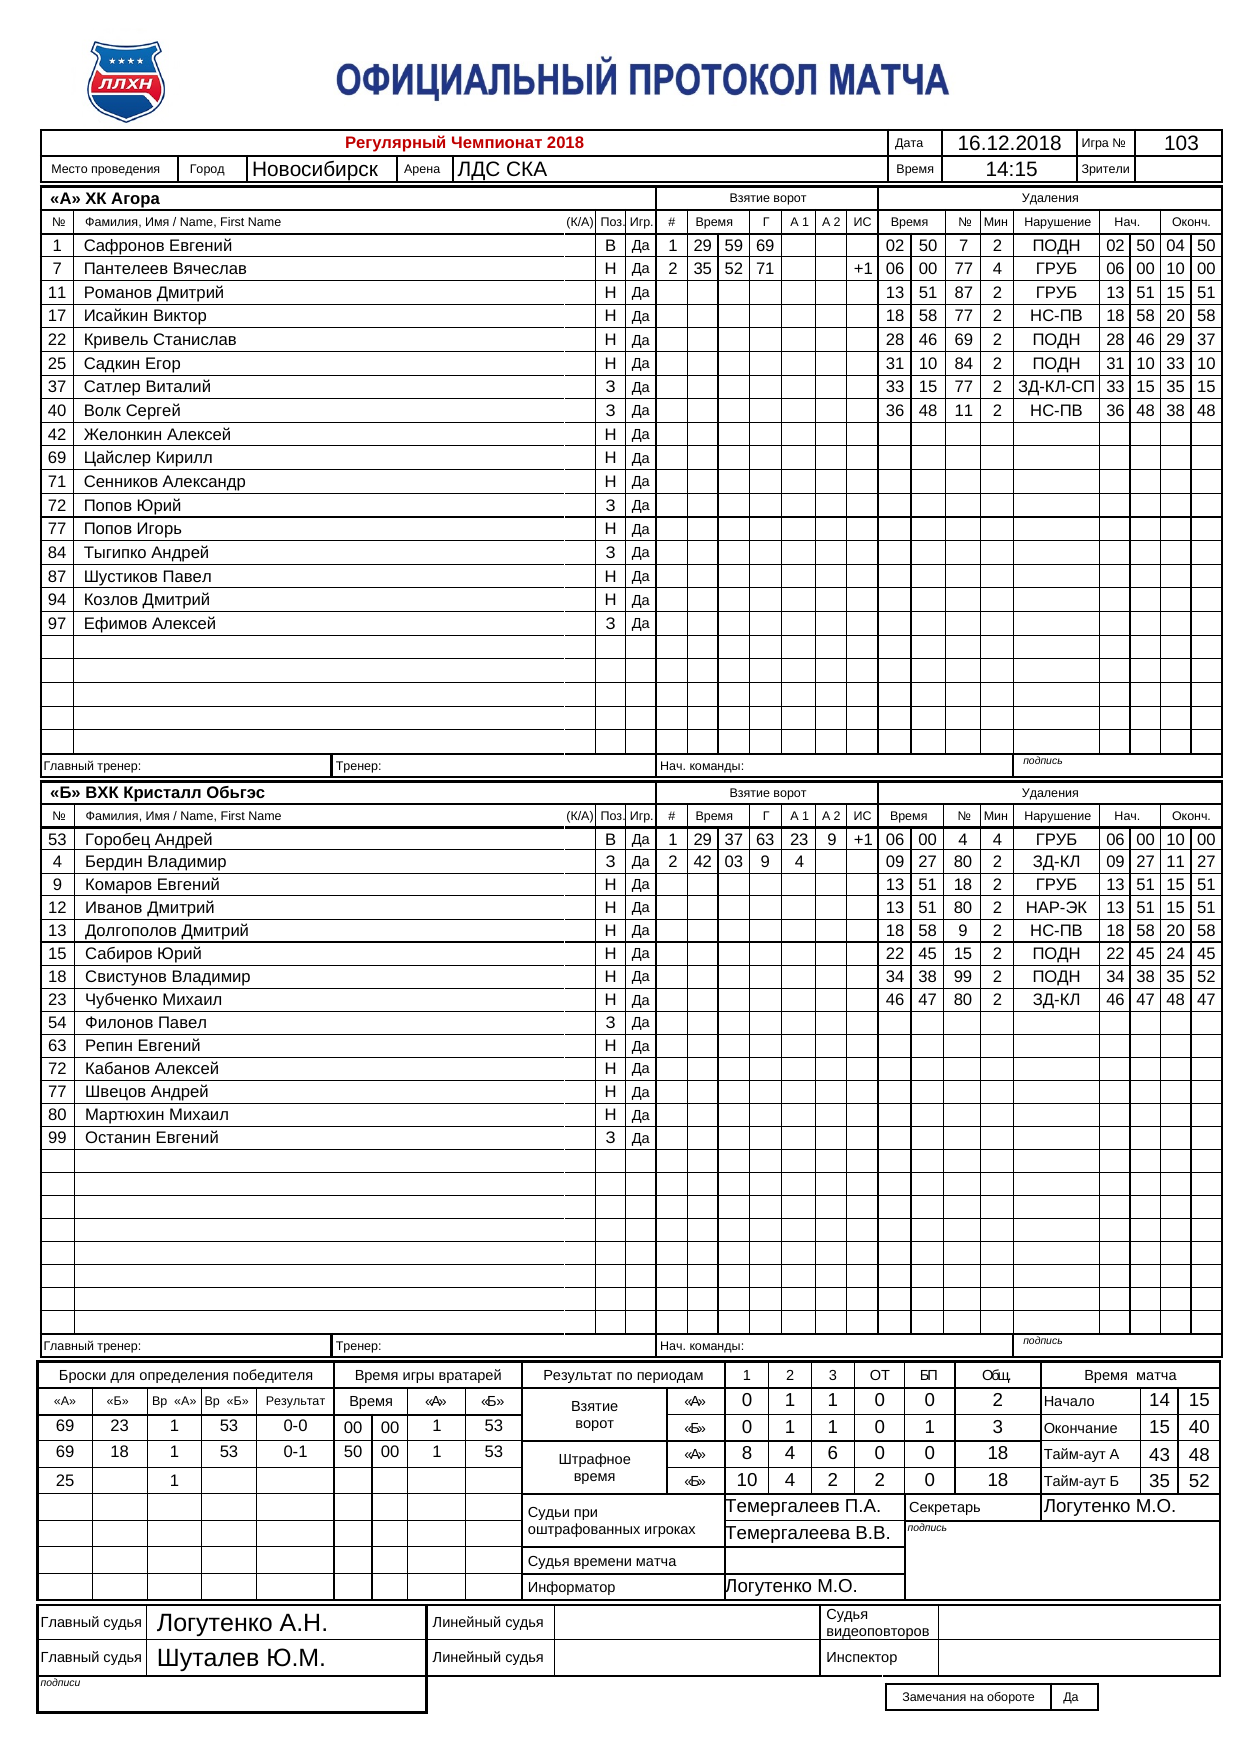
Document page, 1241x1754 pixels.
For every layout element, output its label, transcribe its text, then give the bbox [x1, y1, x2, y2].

table_cell [912, 1081, 943, 1103]
table_cell [688, 1242, 717, 1264]
table_cell Пантелеев Вячеслав [74, 257, 564, 280]
table_cell [688, 920, 717, 941]
table_cell [719, 874, 749, 895]
table_cell 35 [1161, 966, 1190, 987]
table_cell [596, 1265, 625, 1287]
table_cell [946, 707, 980, 729]
table_cell [816, 541, 846, 564]
table_cell [657, 966, 687, 987]
table_cell Н [596, 446, 625, 469]
table_cell [596, 1219, 625, 1241]
table_cell [750, 730, 781, 753]
table_cell [688, 1311, 717, 1333]
table_cell 18 [42, 966, 74, 987]
table_cell Инспектор [821, 1640, 938, 1675]
table_cell Время [889, 157, 941, 181]
table_cell А 1 [782, 211, 815, 233]
table_cell [879, 636, 910, 658]
table_cell Да [626, 518, 655, 540]
table_cell [1192, 1035, 1221, 1057]
table_cell [981, 1242, 1013, 1264]
table_cell [93, 1574, 147, 1599]
table_cell Фамилия, Имя / Name, First Name [74, 211, 565, 233]
table_cell [373, 1547, 407, 1573]
table_cell [1131, 541, 1160, 564]
table_cell 1 [657, 235, 687, 256]
table_cell [657, 281, 687, 303]
table_cell [565, 966, 595, 987]
table_cell 80 [944, 989, 980, 1011]
table_cell 53 [202, 1416, 256, 1440]
table_cell [1161, 1311, 1190, 1333]
table_cell 2 [981, 966, 1013, 987]
table_cell [1161, 612, 1190, 634]
table_cell 51 [1131, 281, 1160, 303]
table_cell [912, 446, 945, 469]
table_cell 2 [981, 874, 1013, 895]
table_cell 47 [912, 989, 943, 1011]
table_cell [565, 707, 595, 729]
table_cell [688, 423, 717, 445]
table_cell [981, 730, 1013, 753]
table_cell [688, 896, 717, 918]
table_cell [879, 446, 910, 469]
table_cell [782, 1035, 815, 1057]
table_cell [565, 494, 595, 516]
table_cell [944, 1311, 980, 1333]
table_cell [719, 305, 749, 327]
table_cell Да [626, 1104, 655, 1126]
table_cell [657, 305, 687, 327]
table_cell [1192, 588, 1221, 611]
table_cell [1131, 1150, 1160, 1172]
table_cell [657, 636, 687, 658]
table_cell 77 [42, 518, 73, 540]
table_cell Вр «Б» [202, 1389, 256, 1413]
table_cell Козлов Дмитрий [74, 588, 564, 611]
table_cell 06 [879, 829, 910, 849]
table_cell [719, 399, 749, 422]
table_cell [750, 1311, 781, 1333]
table_cell [1100, 707, 1129, 729]
table_cell [847, 989, 877, 1011]
table_cell 45 [1192, 943, 1221, 964]
table_cell 4 [782, 850, 815, 872]
table_cell [816, 1219, 846, 1241]
table_cell [1161, 1219, 1190, 1241]
table_cell 72 [42, 494, 73, 516]
table_cell [148, 1574, 201, 1599]
table_cell [1131, 470, 1160, 493]
table_cell [879, 565, 910, 587]
table_cell [1131, 1081, 1160, 1103]
table_cell «Б» [668, 1468, 724, 1493]
table_cell [565, 943, 595, 964]
table_cell [626, 1196, 655, 1218]
table_header БП [905, 1363, 954, 1387]
table_cell [688, 399, 717, 422]
table_cell 42 [688, 850, 717, 872]
table_cell [1100, 1173, 1129, 1195]
table_cell [782, 1219, 815, 1241]
table_cell 58 [1131, 920, 1160, 941]
table_cell Секретарь [906, 1495, 1040, 1520]
table_cell [847, 966, 877, 987]
table_cell З [596, 376, 625, 398]
table_cell # [657, 211, 687, 233]
table_cell [42, 683, 73, 706]
table_cell 59 [719, 235, 749, 256]
table_cell [847, 470, 877, 493]
table_cell 71 [750, 257, 781, 280]
table_cell [1100, 1219, 1129, 1241]
table_cell [816, 943, 846, 964]
table_cell [981, 588, 1013, 611]
table_cell [750, 989, 781, 1011]
table_cell 1 [148, 1441, 201, 1467]
table_cell [626, 683, 655, 706]
table_cell [1131, 612, 1160, 634]
table_cell Чубченко Михаил [75, 989, 564, 1011]
table_cell [1014, 541, 1099, 564]
table_cell 48 [1179, 1441, 1219, 1467]
table_cell [565, 305, 595, 327]
table_cell [1161, 1150, 1190, 1172]
table_cell Нач. команды: [657, 755, 1012, 776]
table_header Да [1052, 1685, 1097, 1709]
table_cell ГРУБ [1014, 257, 1099, 280]
table_cell 15 [42, 943, 74, 964]
table_cell [1161, 565, 1190, 587]
table_cell «Б» [93, 1389, 147, 1413]
table_cell № [944, 805, 980, 826]
table_cell [565, 352, 595, 374]
table_cell [782, 328, 815, 351]
table_cell 53 [202, 1441, 256, 1467]
table_cell [981, 1104, 1013, 1126]
table_cell [847, 707, 877, 729]
table_cell 10 [1131, 352, 1160, 374]
table_cell [565, 541, 595, 564]
table_cell [816, 989, 846, 1011]
table_cell [688, 470, 717, 493]
table_cell [750, 874, 781, 895]
table_cell [1014, 1173, 1099, 1195]
table_cell [847, 518, 877, 540]
table_cell [688, 707, 717, 729]
table_cell 48 [1131, 399, 1160, 422]
table_cell Арена [398, 157, 452, 181]
table_cell [946, 518, 980, 540]
table_cell [912, 470, 945, 493]
table_cell [847, 494, 877, 516]
table_cell Да [626, 281, 655, 303]
table_cell [879, 1288, 910, 1310]
table_cell [782, 1265, 815, 1287]
table_cell [565, 1242, 595, 1264]
table_cell Тренер: [333, 755, 655, 776]
table_cell [912, 1150, 943, 1172]
table_cell 1 [812, 1389, 854, 1413]
table_cell [1014, 707, 1099, 729]
table_cell [782, 920, 815, 941]
table_cell [657, 920, 687, 941]
table_cell [688, 305, 717, 327]
table_cell [657, 328, 687, 351]
table_cell [75, 1150, 564, 1172]
table_cell 18 [879, 305, 910, 327]
table_cell [1192, 659, 1221, 682]
table_header Время матча [1042, 1363, 1219, 1387]
table_cell [93, 1547, 147, 1573]
table_cell [688, 541, 717, 564]
table_cell Н [596, 896, 625, 918]
table_cell [1192, 1150, 1221, 1172]
table_cell [1161, 730, 1190, 753]
table_cell [42, 1219, 74, 1241]
table_cell [565, 518, 595, 540]
table_cell [944, 1173, 980, 1195]
table_cell Логутенко А.Н. [147, 1606, 425, 1639]
table_cell Останин Евгений [75, 1127, 564, 1149]
table_cell [1131, 730, 1160, 753]
table_cell [981, 1058, 1013, 1079]
table_cell 50 [912, 235, 945, 256]
table_cell 87 [946, 281, 980, 303]
table_cell [657, 1196, 687, 1218]
table_cell [879, 1104, 910, 1126]
table_cell 15 [944, 943, 980, 964]
table_cell [879, 1196, 910, 1218]
table_cell [93, 1494, 147, 1520]
table_cell [750, 966, 781, 987]
table_cell З [596, 612, 625, 634]
table_cell [719, 541, 749, 564]
table_cell [42, 659, 73, 682]
table_cell [1014, 1288, 1099, 1310]
table_cell [750, 1219, 781, 1241]
table_cell 63 [750, 829, 781, 849]
table_cell Н [596, 943, 625, 964]
table_cell [912, 659, 945, 682]
table_cell [1161, 1035, 1190, 1057]
table_cell [782, 707, 815, 729]
table_cell [1192, 518, 1221, 540]
table_cell [565, 1311, 595, 1333]
table_cell [981, 494, 1013, 516]
table_cell [912, 1288, 943, 1310]
table_cell [596, 1242, 625, 1264]
table_cell [981, 1035, 1013, 1057]
table_cell «Б » [466, 1389, 521, 1413]
table_cell [847, 399, 877, 422]
table_cell [1100, 1058, 1129, 1079]
table_cell Н [596, 920, 625, 941]
table_cell [782, 989, 815, 1011]
table_cell 2 [981, 850, 1013, 872]
table_cell 35 [688, 257, 717, 280]
table_cell [816, 518, 846, 540]
table_cell Сафронов Евгений [74, 235, 564, 256]
table_cell 3 [956, 1415, 1040, 1440]
table_cell 6 [812, 1442, 854, 1467]
table_cell 10 [1161, 829, 1190, 849]
table_cell [1100, 1265, 1129, 1287]
table_cell (К/А) [565, 211, 595, 233]
table_cell [782, 966, 815, 987]
table_cell 28 [879, 328, 910, 351]
table_cell [981, 1219, 1013, 1241]
table_cell [944, 1196, 980, 1218]
table_cell Сенников Александр [74, 470, 564, 493]
table_cell [657, 896, 687, 918]
table_cell +1 [847, 257, 877, 280]
table_cell [879, 588, 910, 611]
table_cell [1192, 1081, 1221, 1103]
table_cell 22 [42, 328, 73, 351]
table_cell Кривель Станислав [74, 328, 564, 351]
table_cell 27 [1131, 850, 1160, 872]
table_cell [879, 1219, 910, 1241]
table_cell Судья времени матча [523, 1548, 724, 1573]
table_cell 36 [879, 399, 910, 422]
table_cell [750, 1288, 781, 1310]
table_cell В [596, 235, 625, 256]
table_cell 2 [657, 257, 687, 280]
table_cell Главный судья [39, 1640, 146, 1675]
table_cell [1192, 446, 1221, 469]
table_cell [719, 943, 749, 964]
table_cell [1014, 1196, 1099, 1218]
table_cell 50 [335, 1441, 371, 1467]
table_cell [946, 423, 980, 445]
table_cell Швецов Андрей [75, 1081, 564, 1103]
table_cell [688, 683, 717, 706]
table_cell № [946, 211, 980, 233]
table_cell [657, 423, 687, 445]
table_cell [466, 1547, 521, 1573]
table_cell Филонов Павел [75, 1012, 564, 1033]
table_cell Н [596, 328, 625, 351]
table_cell [879, 1311, 910, 1333]
table_cell [688, 1173, 717, 1195]
table_cell 45 [912, 943, 943, 964]
table_cell 23 [93, 1416, 147, 1440]
table_cell Н [596, 1081, 625, 1103]
table_cell [719, 612, 749, 634]
table_cell [946, 683, 980, 706]
table_cell 71 [42, 470, 73, 493]
table_cell [750, 636, 781, 658]
table_cell [1192, 1104, 1221, 1126]
table_cell Да [626, 588, 655, 611]
table_cell 7 [42, 257, 73, 280]
table_cell [1014, 1104, 1099, 1126]
table_cell [565, 1265, 595, 1287]
table_cell З [596, 850, 625, 872]
table_cell [1192, 1012, 1221, 1033]
table_cell 00 [1131, 257, 1160, 280]
table_cell Информатор [523, 1575, 724, 1599]
table_cell подпись [1014, 755, 1221, 776]
table_cell [750, 707, 781, 729]
table_cell Оконч. [1161, 805, 1221, 826]
table_cell ПОДН [1014, 328, 1099, 351]
table_cell 18 [93, 1441, 147, 1467]
table_cell 1 [148, 1468, 201, 1493]
table_cell Да [626, 235, 655, 256]
table_cell [1100, 1242, 1129, 1264]
table_cell [657, 612, 687, 634]
table_cell 51 [1192, 874, 1221, 895]
table_cell [1131, 707, 1160, 729]
table_cell Окончание [1042, 1415, 1140, 1440]
table_cell 11 [42, 281, 73, 303]
table_cell [782, 376, 815, 398]
table_cell 37 [42, 376, 73, 398]
table_cell [408, 1494, 465, 1520]
table_cell [816, 446, 846, 469]
table_cell [719, 328, 749, 351]
table_cell [719, 1012, 749, 1033]
table_cell 69 [750, 235, 781, 256]
table_cell 0 [905, 1389, 954, 1413]
table_cell 28 [1100, 328, 1129, 351]
table_cell 36 [1100, 399, 1129, 422]
table_cell [1161, 1265, 1190, 1287]
table_cell [373, 1521, 407, 1546]
table_cell 2 [981, 281, 1013, 303]
table_cell [93, 1468, 147, 1493]
table_cell А 1 [782, 805, 815, 826]
table_cell [981, 636, 1013, 658]
table_cell [42, 730, 73, 753]
table_cell [782, 943, 815, 964]
table_cell [719, 1219, 749, 1241]
table_cell [1014, 1081, 1099, 1103]
table_cell 69 [42, 446, 73, 469]
table_cell 51 [1192, 281, 1221, 303]
table_cell [565, 874, 595, 895]
table_cell [879, 1081, 910, 1103]
table_cell Иванов Дмитрий [75, 896, 564, 918]
table_cell [782, 257, 815, 280]
table_cell 18 [944, 874, 980, 895]
table_cell [750, 1150, 781, 1172]
table_cell [1014, 446, 1099, 469]
table_cell [1131, 1035, 1160, 1057]
table_cell [626, 730, 655, 753]
table_cell Да [626, 541, 655, 564]
table_cell [1192, 1311, 1221, 1333]
table_cell 13 [1100, 874, 1129, 895]
table_cell 4 [944, 829, 980, 849]
table_cell [816, 612, 846, 634]
table_cell 54 [42, 1012, 74, 1033]
table_cell Штрафное время [523, 1442, 666, 1493]
table_cell [879, 1127, 910, 1149]
table_cell [148, 1547, 201, 1573]
table_cell [42, 1265, 74, 1287]
table_header ОТ [855, 1363, 904, 1387]
table_cell Волк Сергей [74, 399, 564, 422]
table_cell [879, 1058, 910, 1079]
table_cell [944, 1035, 980, 1057]
table_cell [688, 1196, 717, 1218]
table_cell [657, 1242, 687, 1264]
table_cell [750, 683, 781, 706]
table_cell [1192, 1173, 1221, 1195]
table_cell [816, 966, 846, 987]
table_cell [879, 1150, 910, 1172]
table_cell [1192, 1219, 1221, 1241]
table_cell ГРУБ [1014, 874, 1099, 895]
table_cell [1014, 565, 1099, 587]
table_cell [1014, 1150, 1099, 1172]
table_header 16.12.2018 [943, 131, 1076, 155]
table_header «А» ХК Агора [42, 188, 655, 209]
table_cell Попов Игорь [74, 518, 564, 540]
table_cell Кабанов Алексей [75, 1058, 564, 1079]
table_cell Нач. команды: [657, 1335, 1012, 1356]
table_cell [816, 1242, 846, 1264]
table_cell Да [626, 612, 655, 634]
table_cell [1014, 1242, 1099, 1264]
table_cell [847, 352, 877, 374]
table_cell 47 [1192, 989, 1221, 1011]
table_cell [1100, 1035, 1129, 1057]
table_cell З [596, 399, 625, 422]
table_header Взятие ворот [657, 783, 877, 803]
table_cell [42, 1311, 74, 1333]
table_cell Да [626, 494, 655, 516]
table_cell [1100, 1127, 1129, 1149]
table_cell 31 [1100, 352, 1129, 374]
table_cell 0-0 [257, 1416, 333, 1440]
table_cell ЗД-КЛ [1014, 989, 1099, 1011]
table_cell [1131, 1196, 1160, 1218]
table_cell 18 [956, 1468, 1040, 1493]
table_cell [688, 376, 717, 398]
table_cell [74, 730, 564, 753]
table_cell 15 [1161, 281, 1190, 303]
table_cell [912, 494, 945, 516]
table_cell [750, 1196, 781, 1218]
table_cell Поз. [596, 805, 625, 826]
table_cell [565, 683, 595, 706]
table_cell [816, 683, 846, 706]
table_cell [688, 730, 717, 753]
table_cell [782, 1311, 815, 1333]
table_cell [1100, 446, 1129, 469]
table_cell [565, 989, 595, 1011]
table_cell [626, 1242, 655, 1264]
table_cell [565, 399, 595, 422]
table_cell [688, 1288, 717, 1310]
table_cell [657, 1012, 687, 1033]
table_cell 22 [1100, 943, 1129, 964]
table_cell [657, 730, 687, 753]
table_cell [39, 1521, 92, 1546]
table_cell 06 [1100, 829, 1129, 849]
table_cell [782, 612, 815, 634]
table_cell [847, 1081, 877, 1103]
table_cell [782, 305, 815, 327]
table_cell [946, 541, 980, 564]
table_cell «А» [668, 1389, 724, 1413]
table_cell [565, 850, 595, 872]
table_cell [565, 1196, 595, 1218]
table_cell 14:15 [943, 157, 1076, 181]
table_cell [879, 423, 910, 445]
table_cell [847, 636, 877, 658]
table_cell [750, 1058, 781, 1079]
table_cell [879, 1242, 910, 1264]
table_cell «А» [668, 1442, 724, 1467]
table_cell 1 [905, 1415, 954, 1440]
table_cell [688, 1104, 717, 1126]
table_cell 10 [1192, 352, 1221, 374]
table_cell # [657, 805, 687, 826]
table_cell 46 [879, 989, 910, 1011]
table_cell Да [626, 305, 655, 327]
table_cell [946, 659, 980, 682]
table_cell 69 [946, 328, 980, 351]
table_cell [847, 376, 877, 398]
table_cell [750, 423, 781, 445]
table_cell [565, 829, 595, 849]
table_cell [657, 518, 687, 540]
table_cell 23 [42, 989, 74, 1011]
table_cell З [596, 1012, 625, 1033]
table_cell [1014, 518, 1099, 540]
table_cell [816, 376, 846, 398]
table_cell 58 [1192, 305, 1221, 327]
table_cell [719, 1058, 749, 1079]
table_cell Садкин Егор [74, 352, 564, 374]
table_cell Да [626, 470, 655, 493]
table_cell [847, 1104, 877, 1126]
table_cell [782, 1196, 815, 1218]
table_cell [944, 1242, 980, 1264]
table_cell [719, 588, 749, 611]
table_cell Да [626, 874, 655, 895]
table_cell [1014, 1127, 1099, 1149]
table_cell 2 [981, 328, 1013, 351]
table_cell Свистунов Владимир [75, 966, 564, 987]
table_cell «А» [39, 1389, 92, 1413]
table_cell [782, 636, 815, 658]
table_cell [565, 281, 595, 303]
table_cell 50 [1131, 235, 1160, 256]
table_cell Сабиров Юрий [75, 943, 564, 964]
table_cell 8 [726, 1442, 768, 1467]
table_cell Романов Дмитрий [74, 281, 564, 303]
table_cell [688, 281, 717, 303]
table_cell [750, 494, 781, 516]
table_cell 06 [1100, 257, 1129, 280]
table_cell Место проведения [42, 157, 177, 181]
table_cell [202, 1547, 256, 1573]
table_cell [1161, 1058, 1190, 1079]
table_cell [847, 565, 877, 587]
table_cell [719, 1127, 749, 1149]
table_cell [688, 636, 717, 658]
table_cell Да [626, 850, 655, 872]
table_cell [657, 1058, 687, 1079]
table_cell [847, 1150, 877, 1172]
table_cell 0 [855, 1415, 904, 1440]
table_cell [373, 1574, 407, 1599]
table_cell 33 [1161, 352, 1190, 374]
table_header Время игры вратарей [335, 1363, 521, 1387]
table_cell [1192, 470, 1221, 493]
table_cell [981, 1127, 1013, 1149]
table_cell [1161, 423, 1190, 445]
table_cell [657, 659, 687, 682]
table_cell [946, 470, 980, 493]
table_cell [657, 1104, 687, 1126]
table_cell 58 [912, 920, 943, 941]
table_header Регулярный Чемпионат 2018 [42, 131, 887, 155]
table_cell [750, 541, 781, 564]
table_cell Логутенко М.О. [1042, 1495, 1219, 1520]
table_cell 52 [1192, 966, 1221, 987]
table_cell 18 [1100, 305, 1129, 327]
table_cell [1131, 588, 1160, 611]
table_cell [847, 1012, 877, 1033]
table_cell [944, 1081, 980, 1103]
table_cell [202, 1468, 256, 1493]
table_cell [816, 423, 846, 445]
table_cell 2 [981, 920, 1013, 941]
table_cell [981, 1173, 1013, 1195]
table_cell [719, 683, 749, 706]
table_cell [944, 1150, 980, 1172]
table_cell 38 [1131, 966, 1160, 987]
table_cell [75, 1311, 564, 1333]
table_cell Взятие ворот [523, 1389, 666, 1440]
table_cell [565, 1150, 595, 1172]
table_cell [335, 1494, 371, 1520]
table_cell [981, 565, 1013, 587]
table_cell [688, 1035, 717, 1057]
table_cell [1014, 659, 1099, 682]
table_cell ПОДН [1014, 966, 1099, 987]
table_cell [847, 235, 877, 256]
table_cell 77 [946, 305, 980, 327]
table_cell [750, 588, 781, 611]
table_cell 42 [42, 423, 73, 445]
table_cell 0 [855, 1389, 904, 1413]
table_cell 20 [1161, 920, 1190, 941]
table_cell 51 [912, 281, 945, 303]
table_cell 23 [782, 829, 815, 849]
table_cell [1131, 659, 1160, 682]
table_cell Время [879, 211, 945, 233]
table_cell [816, 1058, 846, 1079]
table_cell [688, 943, 717, 964]
table_cell 00 [373, 1441, 407, 1467]
table_cell [335, 1521, 371, 1546]
table_cell [688, 659, 717, 682]
table_cell 2 [981, 376, 1013, 398]
table_cell 1 [812, 1415, 854, 1440]
table_cell [1014, 423, 1099, 445]
table_cell ГРУБ [1014, 281, 1099, 303]
table_cell [688, 1150, 717, 1172]
table_cell [1192, 494, 1221, 516]
table_cell 24 [1161, 943, 1190, 964]
table_cell [912, 423, 945, 445]
table_cell Г [750, 211, 781, 233]
table_cell [626, 636, 655, 658]
table_cell 29 [688, 829, 717, 849]
table_cell 04 [1161, 235, 1190, 256]
table_cell [816, 636, 846, 658]
table_cell [1014, 1219, 1099, 1241]
table_cell [596, 1150, 625, 1172]
table_cell [719, 730, 749, 753]
table_cell ЗД-КЛ [1014, 850, 1099, 872]
table_cell [596, 1288, 625, 1310]
table_cell [596, 730, 625, 753]
table_cell [335, 1574, 371, 1599]
table_cell [847, 328, 877, 351]
table_cell [879, 612, 910, 634]
table_cell [912, 1173, 943, 1195]
table_cell Да [626, 989, 655, 1011]
table_cell [688, 352, 717, 374]
table_cell [42, 707, 73, 729]
table_cell Судья видеоповторов [821, 1606, 938, 1639]
table_cell [750, 305, 781, 327]
table_cell 72 [42, 1058, 74, 1079]
table_cell [750, 943, 781, 964]
table_cell 52 [719, 257, 749, 280]
table_cell [1100, 659, 1129, 682]
table_cell 2 [981, 235, 1013, 256]
table_cell [879, 730, 910, 753]
table_cell 58 [1131, 305, 1160, 327]
table_cell 1 [769, 1389, 811, 1413]
table_header Взятие ворот [657, 188, 877, 209]
table_cell 69 [39, 1416, 92, 1440]
table_cell [1131, 565, 1160, 587]
table_cell [879, 470, 910, 493]
table_cell [782, 1081, 815, 1103]
table_cell [782, 235, 815, 256]
table_cell [1161, 446, 1190, 469]
table_cell 9 [42, 874, 74, 895]
table_cell [981, 612, 1013, 634]
table_cell Н [596, 352, 625, 374]
table_cell 2 [981, 305, 1013, 327]
table_cell 06 [879, 257, 910, 280]
table_cell [1014, 494, 1099, 516]
table_cell [847, 683, 877, 706]
table_cell [912, 541, 945, 564]
table_cell [939, 1606, 1219, 1639]
table_cell [1161, 541, 1190, 564]
table_cell [1161, 1288, 1190, 1310]
table_cell [1014, 1311, 1099, 1333]
table_header Замечания на обороте [887, 1685, 1050, 1709]
table_cell 4 [769, 1442, 811, 1467]
table_cell [1161, 518, 1190, 540]
table_cell Игр. [626, 805, 655, 826]
table_cell [912, 565, 945, 587]
table_cell НС-ПВ [1014, 305, 1099, 327]
table_cell ИС [847, 211, 877, 233]
table_cell Нарушение [1014, 805, 1099, 826]
table_cell [1192, 730, 1221, 753]
table_cell [1100, 636, 1129, 658]
table_cell [565, 612, 595, 634]
table_cell [816, 328, 846, 351]
table_cell З [596, 1127, 625, 1149]
table_cell [565, 730, 595, 753]
table_cell 00 [912, 257, 945, 280]
table_cell [657, 1288, 687, 1310]
table_cell Да [626, 943, 655, 964]
table_cell [719, 281, 749, 303]
table_cell [816, 1081, 846, 1103]
table_cell [847, 281, 877, 303]
table_cell [148, 1494, 201, 1520]
table_cell 46 [1131, 328, 1160, 351]
table_cell [816, 707, 846, 729]
table_cell [719, 446, 749, 469]
table_cell [688, 874, 717, 895]
table_cell [1014, 1265, 1099, 1287]
table_cell [657, 707, 687, 729]
table_cell 1 [408, 1416, 465, 1440]
table_cell [1100, 588, 1129, 611]
table_cell [1161, 494, 1190, 516]
table_cell 1 [408, 1441, 465, 1467]
table_cell [879, 494, 910, 516]
table_cell 2 [956, 1389, 1040, 1413]
table_cell 69 [39, 1441, 92, 1467]
table_cell Нач. [1100, 805, 1160, 826]
table_cell [816, 920, 846, 941]
table_cell [816, 1265, 846, 1287]
table_cell [750, 1242, 781, 1264]
table_cell [912, 730, 945, 753]
table_cell 02 [1100, 235, 1129, 256]
table_cell [1100, 1081, 1129, 1103]
table_cell [1136, 157, 1221, 181]
table_cell 29 [688, 235, 717, 256]
table_cell 31 [879, 352, 910, 374]
table_cell Время [688, 805, 749, 826]
table_cell [1161, 1196, 1190, 1218]
table_cell [946, 636, 980, 658]
table_cell [912, 1012, 943, 1033]
table_cell [565, 1173, 595, 1195]
table_cell 2 [981, 943, 1013, 964]
table_cell 40 [42, 399, 73, 422]
table_cell Мин [981, 211, 1013, 233]
table_cell [912, 1242, 943, 1264]
table_cell [782, 1288, 815, 1310]
table_cell [1131, 1127, 1160, 1149]
table_cell 35 [1161, 376, 1190, 398]
table_cell [257, 1547, 333, 1573]
table_cell [1161, 1242, 1190, 1264]
table_header 2 [769, 1363, 811, 1387]
table_header 3 [812, 1363, 854, 1387]
table_cell [408, 1468, 465, 1493]
table_cell [912, 636, 945, 658]
table_cell Нач. [1100, 211, 1160, 233]
table_cell [782, 518, 815, 540]
table_cell [657, 446, 687, 469]
table_cell [912, 612, 945, 634]
table_cell [688, 989, 717, 1011]
table_cell Н [596, 565, 625, 587]
table_cell [657, 588, 687, 611]
table_cell Да [626, 565, 655, 587]
table_cell [74, 636, 564, 658]
table_cell 77 [42, 1081, 74, 1103]
table_cell 48 [1161, 989, 1190, 1011]
table_cell 58 [1192, 920, 1221, 941]
table_cell [257, 1521, 333, 1546]
table_cell З [596, 494, 625, 516]
table_cell [1192, 1196, 1221, 1218]
table_cell [555, 1640, 819, 1675]
table_cell 13 [42, 920, 74, 941]
table_cell [565, 588, 595, 611]
table_cell [657, 943, 687, 964]
table_cell 00 [335, 1416, 371, 1440]
table_cell [879, 541, 910, 564]
table_cell [782, 565, 815, 587]
table_cell 13 [879, 896, 910, 918]
table_cell [750, 565, 781, 587]
table_cell Да [626, 1012, 655, 1033]
table_cell Г [750, 805, 781, 826]
table_cell Мин [981, 805, 1013, 826]
table_cell [912, 1104, 943, 1126]
table_cell Оконч. [1161, 211, 1221, 233]
table_cell Мартюхин Михаил [75, 1104, 564, 1126]
table_cell 15 [1131, 376, 1160, 398]
table_cell [944, 1012, 980, 1033]
table_cell Город [179, 157, 246, 181]
table_cell 13 [1100, 896, 1129, 918]
table_cell НАР-ЭК [1014, 896, 1099, 918]
table_cell 40 [1179, 1415, 1219, 1440]
table_cell Да [626, 829, 655, 849]
table_cell [816, 1035, 846, 1057]
table_cell [657, 352, 687, 374]
table_cell [879, 1012, 910, 1033]
table_cell [782, 423, 815, 445]
table_cell ПОДН [1014, 943, 1099, 964]
table_cell [816, 305, 846, 327]
table_cell 51 [1192, 896, 1221, 918]
table_cell 0 [726, 1389, 768, 1413]
table_cell [879, 683, 910, 706]
table_cell [981, 423, 1013, 445]
table_cell [565, 1012, 595, 1033]
table_cell [1131, 518, 1160, 540]
table_cell [879, 707, 910, 729]
table_cell [912, 1311, 943, 1333]
table_cell 13 [879, 874, 910, 895]
table_cell [1099, 1682, 1220, 1711]
table_cell [1161, 1104, 1190, 1126]
table_cell 87 [42, 565, 73, 587]
table_cell [42, 1242, 74, 1264]
table_cell [1014, 612, 1099, 634]
table_cell [879, 1035, 910, 1057]
table_cell [596, 659, 625, 682]
table_cell ЛДС СКА [454, 157, 887, 181]
table_cell [912, 1219, 943, 1241]
table_cell [782, 1012, 815, 1033]
table_cell [981, 446, 1013, 469]
table_cell [816, 659, 846, 682]
table_cell [626, 1150, 655, 1172]
table_cell 02 [879, 235, 910, 256]
table_cell Да [626, 328, 655, 351]
table_cell [719, 494, 749, 516]
table_cell 84 [42, 541, 73, 564]
table_cell 9 [750, 850, 781, 872]
table_cell [688, 1012, 717, 1033]
table_cell [42, 1288, 74, 1310]
table_cell [944, 1104, 980, 1126]
table_cell 53 [42, 829, 74, 849]
table_cell Попов Юрий [74, 494, 564, 516]
table_cell [816, 281, 846, 303]
table_cell 4 [981, 257, 1013, 280]
table_cell [816, 399, 846, 422]
table_cell 10 [726, 1468, 768, 1493]
table_cell [1131, 1311, 1160, 1333]
table_cell [847, 1311, 877, 1333]
table_cell Да [626, 352, 655, 374]
table_cell [466, 1468, 521, 1493]
table_cell [912, 1196, 943, 1218]
table_header Удаления [879, 783, 1221, 803]
table_cell 15 [1192, 376, 1221, 398]
table_cell Н [596, 470, 625, 493]
table_cell [657, 494, 687, 516]
table_cell [626, 1173, 655, 1195]
table_cell [1161, 1081, 1190, 1103]
table_cell [1014, 588, 1099, 611]
table_cell 27 [1192, 850, 1221, 872]
table_cell 38 [1161, 399, 1190, 422]
table_cell [257, 1468, 333, 1493]
table_cell [847, 943, 877, 964]
table_cell [39, 1494, 92, 1520]
table_cell Фамилия, Имя / Name, First Name [75, 805, 565, 826]
table_cell 11 [1161, 850, 1190, 872]
table_cell [719, 1173, 749, 1195]
table_header Игра № [1078, 131, 1134, 155]
table_cell 50 [1192, 235, 1221, 256]
table_cell 1 [657, 829, 687, 849]
table_cell ИС [847, 805, 877, 826]
table_cell [1100, 565, 1129, 587]
table_cell [1192, 707, 1221, 729]
table_cell [816, 850, 846, 872]
table_cell [74, 707, 564, 729]
table_cell Н [596, 1035, 625, 1057]
table_cell [816, 1173, 846, 1195]
table_cell [750, 518, 781, 540]
table_header Результат по периодам [523, 1363, 724, 1387]
table_cell 51 [912, 874, 943, 895]
table_cell 80 [944, 896, 980, 918]
table_cell [750, 612, 781, 634]
table_cell 43 [1141, 1441, 1177, 1467]
table_cell [1014, 730, 1099, 753]
table_cell Н [596, 1058, 625, 1079]
table_cell НС-ПВ [1014, 399, 1099, 422]
table_cell [847, 588, 877, 611]
table_cell [782, 874, 815, 895]
table_cell Да [626, 896, 655, 918]
table_cell 35 [1141, 1468, 1177, 1493]
table_cell [1161, 1127, 1190, 1149]
table_cell Да [626, 1035, 655, 1057]
table_header 1 [726, 1363, 768, 1387]
table_cell 25 [39, 1468, 92, 1493]
table_cell [75, 1173, 564, 1195]
table_cell [719, 1265, 749, 1287]
table_cell 77 [946, 376, 980, 398]
table_cell 53 [466, 1441, 521, 1467]
table_cell [657, 376, 687, 398]
table_cell [816, 1311, 846, 1333]
table_cell [657, 1219, 687, 1241]
table_cell [688, 1219, 717, 1241]
table_cell [782, 352, 815, 374]
table_cell 51 [912, 896, 943, 918]
table_header Удаления [879, 188, 1221, 209]
table_cell [719, 636, 749, 658]
table_cell [626, 1311, 655, 1333]
table_cell [565, 1104, 595, 1126]
table_cell [944, 1288, 980, 1310]
table_cell Нарушение [1014, 211, 1099, 233]
table_cell [847, 1219, 877, 1241]
table_cell [1192, 423, 1221, 445]
table_cell [148, 1521, 201, 1546]
table_cell Логутенко М.О. [726, 1575, 904, 1599]
table_cell [565, 328, 595, 351]
table_cell 15 [912, 376, 945, 398]
table_cell [750, 1265, 781, 1287]
table_cell 4 [769, 1468, 811, 1493]
table_cell 47 [1131, 989, 1160, 1011]
table_cell [816, 565, 846, 587]
table_cell [408, 1547, 465, 1573]
table_cell Да [626, 966, 655, 987]
table_cell подписи [39, 1677, 425, 1711]
table_cell [719, 989, 749, 1011]
table_cell [912, 518, 945, 540]
table_cell [565, 470, 595, 493]
table_cell Время [688, 211, 749, 233]
table_cell [944, 1127, 980, 1149]
table_cell З [596, 541, 625, 564]
table_cell 13 [1100, 281, 1129, 303]
table_cell [719, 659, 749, 682]
table_cell [1161, 1173, 1190, 1195]
table_cell Да [626, 446, 655, 469]
table_cell Вр «А» [148, 1389, 201, 1413]
table_cell [1100, 1196, 1129, 1218]
table_cell 99 [42, 1127, 74, 1149]
table_cell 0 [855, 1442, 904, 1467]
table_cell Главный тренер: [42, 1335, 330, 1356]
table_cell 2 [855, 1468, 904, 1493]
table_cell 27 [912, 850, 943, 872]
table_cell [1131, 1219, 1160, 1241]
table_cell Да [626, 376, 655, 398]
table_cell Н [596, 281, 625, 303]
table_cell [750, 659, 781, 682]
table_cell [555, 1606, 819, 1639]
table_cell [750, 920, 781, 941]
table_cell [816, 874, 846, 895]
table_cell 15 [1179, 1389, 1219, 1413]
table_cell [1192, 1127, 1221, 1149]
table_cell [373, 1468, 407, 1493]
table_cell Н [596, 423, 625, 445]
table_cell [1131, 1012, 1160, 1033]
table_cell [75, 1288, 564, 1310]
table_cell [1192, 1288, 1221, 1310]
table_cell 34 [1100, 966, 1129, 987]
table_cell Комаров Евгений [75, 874, 564, 895]
table_cell [1100, 1288, 1129, 1310]
table_cell 20 [1161, 305, 1190, 327]
table_cell 77 [946, 257, 980, 280]
table_cell [847, 1127, 877, 1149]
table_cell 80 [42, 1104, 74, 1126]
table_cell [565, 1035, 595, 1057]
table_cell [912, 1265, 943, 1287]
table_cell [1192, 612, 1221, 634]
table_cell [719, 1242, 749, 1264]
table_cell 34 [879, 966, 910, 987]
table_cell [657, 683, 687, 706]
table_cell [626, 707, 655, 729]
table_cell Да [626, 1058, 655, 1079]
table_cell Н [596, 305, 625, 327]
table_cell 18 [1100, 920, 1129, 941]
table_cell Н [596, 966, 625, 987]
table_cell [719, 518, 749, 540]
table_cell [719, 966, 749, 987]
table_cell Результат [257, 1389, 333, 1413]
table_cell [847, 1173, 877, 1195]
table_cell 51 [1131, 874, 1160, 895]
table_cell 99 [944, 966, 980, 987]
table_cell [1014, 1058, 1099, 1079]
table_cell [816, 470, 846, 493]
table_cell [847, 1242, 877, 1264]
table_cell [719, 470, 749, 493]
table_cell Горобец Андрей [75, 829, 564, 849]
table_cell 48 [1192, 399, 1221, 422]
table_cell [981, 541, 1013, 564]
table_cell [39, 1547, 92, 1573]
table_header 103 [1136, 131, 1221, 155]
table_cell [1131, 1265, 1160, 1287]
table_cell 15 [1161, 896, 1190, 918]
table_cell [657, 541, 687, 564]
table_cell [75, 1219, 564, 1241]
table_cell 46 [912, 328, 945, 351]
table_cell [782, 494, 815, 516]
table_cell [879, 1173, 910, 1195]
table_cell [981, 1288, 1013, 1310]
table_cell [657, 1265, 687, 1287]
table_cell Темергалеев П.А. [726, 1495, 904, 1520]
table_cell [782, 730, 815, 753]
table_cell ПОДН [1014, 352, 1099, 374]
table_cell [782, 470, 815, 493]
table_cell [782, 1150, 815, 1172]
table_cell [719, 1196, 749, 1218]
table_cell 9 [816, 829, 846, 849]
table_cell [750, 446, 781, 469]
table_cell подпись [1014, 1335, 1221, 1356]
table_cell [596, 1173, 625, 1195]
table_cell 2 [812, 1468, 854, 1493]
table_cell [782, 659, 815, 682]
table_cell [565, 659, 595, 682]
table_cell (К/А) [565, 805, 595, 826]
table_cell [565, 1058, 595, 1079]
table_cell [816, 494, 846, 516]
table_cell [657, 1035, 687, 1057]
table_cell 37 [1192, 328, 1221, 351]
table_cell [939, 1640, 1219, 1675]
table_cell [847, 1196, 877, 1218]
table_cell А 2 [816, 211, 846, 233]
table_cell 00 [1131, 829, 1160, 849]
table_cell Н [596, 257, 625, 280]
table_cell [1192, 1058, 1221, 1079]
table_cell [688, 612, 717, 634]
table_cell Линейный судья [428, 1606, 554, 1639]
table_cell [688, 966, 717, 987]
table_cell [1192, 565, 1221, 587]
table_cell [565, 235, 595, 256]
table_cell [1161, 1012, 1190, 1033]
table_cell +1 [847, 829, 877, 849]
table_cell 80 [944, 850, 980, 872]
table_cell Шуталев Ю.М. [147, 1640, 425, 1675]
table_cell [1014, 470, 1099, 493]
table_cell 29 [1161, 328, 1190, 351]
table_cell [816, 896, 846, 918]
table_cell [981, 1196, 1013, 1218]
table_cell [1100, 683, 1129, 706]
table_cell Бердин Владимир [75, 850, 564, 872]
table_cell [883, 1677, 1220, 1681]
table_cell НС-ПВ [1014, 920, 1099, 941]
table_cell [657, 1127, 687, 1149]
table_cell [750, 1012, 781, 1033]
table_cell [202, 1521, 256, 1546]
table_cell Да [626, 423, 655, 445]
table_cell [565, 920, 595, 941]
table_cell Поз. [596, 211, 625, 233]
table_cell [657, 399, 687, 422]
table_cell 15 [1141, 1415, 1177, 1440]
table_cell [719, 920, 749, 941]
table_cell [688, 565, 717, 587]
table_cell [565, 1219, 595, 1241]
table_cell Главный тренер: [42, 755, 330, 776]
table_cell ЗД-КЛ-СП [1014, 376, 1099, 398]
table_cell 94 [42, 588, 73, 611]
table_cell 2 [981, 352, 1013, 374]
picture [5, 28, 1179, 129]
table_cell [596, 707, 625, 729]
table_cell [1100, 1104, 1129, 1126]
table_cell [565, 565, 595, 587]
table_cell [847, 874, 877, 895]
table_cell [946, 730, 980, 753]
table_cell «А» [408, 1389, 465, 1413]
table_cell 0-1 [257, 1441, 333, 1467]
table_cell [782, 1127, 815, 1149]
table_cell Тыгипко Андрей [74, 541, 564, 564]
table_header «Б» ВХК Кристалл Обьгэс [42, 783, 655, 803]
table_cell [816, 730, 846, 753]
table_cell [42, 636, 73, 658]
table_cell [75, 1242, 564, 1264]
table_cell 13 [879, 281, 910, 303]
table_cell [816, 1012, 846, 1033]
table_cell [847, 612, 877, 634]
table_cell [408, 1574, 465, 1599]
table_cell [912, 707, 945, 729]
table_cell [1100, 470, 1129, 493]
table_cell [1161, 588, 1190, 611]
table_cell [626, 659, 655, 682]
table_cell [719, 565, 749, 587]
table_cell [816, 235, 846, 256]
table_cell [847, 1035, 877, 1057]
table_cell 09 [1100, 850, 1129, 872]
table_cell [428, 1677, 882, 1711]
table_cell [565, 446, 595, 469]
table_cell [816, 1288, 846, 1310]
table_cell [1131, 1288, 1160, 1310]
table_cell 00 [1192, 257, 1221, 280]
table_cell Да [626, 1127, 655, 1149]
table_cell [816, 1104, 846, 1126]
table_cell [626, 1288, 655, 1310]
table_cell Ефимов Алексей [74, 612, 564, 634]
table_cell [719, 1288, 749, 1310]
table_cell [879, 659, 910, 682]
table_cell [202, 1494, 256, 1520]
table_cell [565, 1127, 595, 1149]
table_cell [750, 1127, 781, 1149]
table_cell [946, 588, 980, 611]
table_cell Судьи при оштрафованных игроках [523, 1495, 724, 1546]
table_cell Н [596, 1104, 625, 1126]
table_cell 45 [1131, 943, 1160, 964]
table_cell [596, 1311, 625, 1333]
table_cell [74, 659, 564, 682]
table_cell [944, 1058, 980, 1079]
table_cell Шустиков Павел [74, 565, 564, 587]
table_cell 4 [42, 850, 74, 872]
table_cell 17 [42, 305, 73, 327]
table_cell [42, 1196, 74, 1218]
table_cell [1131, 1173, 1160, 1195]
table_cell [879, 1265, 910, 1287]
table_cell [1192, 636, 1221, 658]
table_cell [879, 518, 910, 540]
table_cell [719, 376, 749, 398]
table_cell [1100, 494, 1129, 516]
table_cell 97 [42, 612, 73, 634]
table_cell [750, 1173, 781, 1195]
table_cell 25 [42, 352, 73, 374]
table_cell [847, 1058, 877, 1079]
table_cell [981, 1012, 1013, 1033]
table_cell [1192, 1265, 1221, 1287]
table_cell 22 [879, 943, 910, 964]
table_cell [1192, 1242, 1221, 1264]
table_cell [1161, 636, 1190, 658]
table_cell [912, 1058, 943, 1079]
table_cell [257, 1574, 333, 1599]
table_cell 1 [148, 1416, 201, 1440]
table_cell 63 [42, 1035, 74, 1057]
table_cell Тренер: [333, 1335, 655, 1356]
table_cell [1100, 541, 1129, 564]
table_cell [565, 636, 595, 658]
table_cell Сатлер Виталий [74, 376, 564, 398]
table_cell [657, 1311, 687, 1333]
table_cell [688, 1265, 717, 1287]
table_cell [257, 1494, 333, 1520]
table_cell [596, 683, 625, 706]
table_cell [719, 1150, 749, 1172]
table_cell [335, 1468, 371, 1493]
table_cell [782, 1058, 815, 1079]
table_cell Тайм-аут Б [1042, 1468, 1140, 1493]
table_cell 2 [981, 989, 1013, 1011]
table_cell [750, 1035, 781, 1057]
table_cell [1161, 683, 1190, 706]
table_cell [1014, 1035, 1099, 1057]
table_header Общ. [956, 1363, 1040, 1387]
table_cell [946, 494, 980, 516]
table_cell [1100, 730, 1129, 753]
table_cell [816, 588, 846, 611]
table_cell 03 [719, 850, 749, 872]
table_cell [1161, 707, 1190, 729]
table_cell Исайкин Виктор [74, 305, 564, 327]
table_cell [782, 446, 815, 469]
table_cell Н [596, 874, 625, 895]
table_cell [39, 1574, 92, 1599]
table_cell А 2 [816, 805, 846, 826]
table_cell В [596, 829, 625, 849]
table_cell 9 [944, 920, 980, 941]
table_header Дата [889, 131, 941, 155]
table_cell [657, 470, 687, 493]
table_cell [946, 446, 980, 469]
table_cell Время [879, 805, 943, 826]
table_cell [1131, 1104, 1160, 1126]
table_cell 0 [905, 1442, 954, 1467]
table_cell [816, 352, 846, 374]
table_cell [688, 518, 717, 540]
table_cell 52 [1179, 1468, 1219, 1493]
table_cell 18 [879, 920, 910, 941]
table_cell Да [626, 257, 655, 280]
table_cell [847, 896, 877, 918]
table_cell [1131, 446, 1160, 469]
table_cell [1131, 423, 1160, 445]
table_cell 53 [466, 1416, 521, 1440]
table_cell [1131, 494, 1160, 516]
table_cell [75, 1196, 564, 1218]
table_cell [657, 1173, 687, 1195]
table_cell 18 [956, 1442, 1040, 1467]
table_cell [1131, 1058, 1160, 1079]
table_cell [847, 1288, 877, 1310]
table_cell [202, 1574, 256, 1599]
table_cell [719, 352, 749, 374]
table_cell [847, 305, 877, 327]
table_cell Игр. [626, 211, 655, 233]
table_cell [912, 588, 945, 611]
table_cell [847, 850, 877, 872]
table_cell [981, 707, 1013, 729]
table_cell [719, 1081, 749, 1103]
table_cell Репин Евгений [75, 1035, 564, 1057]
table_cell [782, 1173, 815, 1195]
table_cell [1100, 1012, 1129, 1033]
table_cell Да [626, 920, 655, 941]
table_cell ПОДН [1014, 235, 1099, 256]
table_cell 33 [1100, 376, 1129, 398]
table_cell 2 [657, 850, 687, 872]
table_cell [1192, 541, 1221, 564]
table_cell [782, 896, 815, 918]
table_cell [1161, 470, 1190, 493]
table_cell 10 [1161, 257, 1190, 280]
table_cell 58 [912, 305, 945, 327]
table_cell [74, 683, 564, 706]
table_cell ГРУБ [1014, 829, 1099, 849]
table_cell [1131, 683, 1160, 706]
table_cell [981, 1150, 1013, 1172]
table_cell [688, 588, 717, 611]
table_cell [981, 1311, 1013, 1333]
table_cell Долгополов Дмитрий [75, 920, 564, 941]
table_header Броски для определения победителя [39, 1363, 333, 1387]
table_cell [1161, 659, 1190, 682]
table_cell [847, 541, 877, 564]
table_cell [1014, 1012, 1099, 1033]
table_cell [782, 1104, 815, 1126]
table_cell [816, 1127, 846, 1149]
table_cell [750, 328, 781, 351]
table_cell [466, 1494, 521, 1520]
table_cell [657, 989, 687, 1011]
table_cell Н [596, 989, 625, 1011]
table_cell 14 [1141, 1389, 1177, 1413]
table_cell [912, 1035, 943, 1057]
table_cell 51 [1131, 896, 1160, 918]
table_cell [657, 565, 687, 587]
table_cell [847, 423, 877, 445]
table_cell [657, 1081, 687, 1103]
table_cell [565, 896, 595, 918]
table_cell 2 [981, 896, 1013, 918]
table_cell [719, 896, 749, 918]
table_cell [750, 352, 781, 374]
table_cell [847, 920, 877, 941]
table_cell [1014, 683, 1099, 706]
table_cell [596, 636, 625, 658]
table_cell [912, 1127, 943, 1149]
table_cell Цайслер Кирилл [74, 446, 564, 469]
table_cell [408, 1521, 465, 1546]
table_cell Да [626, 1081, 655, 1103]
table_cell «Б» [668, 1415, 724, 1440]
table_cell № [42, 211, 73, 233]
table_cell [688, 1081, 717, 1103]
table_cell 00 [912, 829, 943, 849]
table_cell 4 [981, 829, 1013, 849]
table_cell подпись [906, 1522, 1219, 1599]
table_cell 0 [726, 1415, 768, 1440]
table_cell [1131, 1242, 1160, 1264]
table_cell [782, 399, 815, 422]
table_cell [750, 1081, 781, 1103]
table_cell [726, 1548, 904, 1573]
table_cell [816, 257, 846, 280]
table_cell Да [626, 399, 655, 422]
table_cell [816, 1196, 846, 1218]
table_cell [782, 541, 815, 564]
table_cell [750, 281, 781, 303]
table_cell 2 [981, 399, 1013, 422]
table_cell [981, 683, 1013, 706]
table_cell 10 [912, 352, 945, 374]
table_cell [688, 494, 717, 516]
table_cell 38 [912, 966, 943, 987]
table_cell [847, 1265, 877, 1287]
table_cell [750, 1104, 781, 1126]
table_cell [1100, 1150, 1129, 1172]
table_cell 0 [905, 1468, 954, 1493]
table_cell [981, 1081, 1013, 1103]
table_cell № [42, 805, 74, 826]
table_cell [688, 328, 717, 351]
table_cell [1100, 1311, 1129, 1333]
table_cell Начало [1042, 1389, 1140, 1413]
table_cell [42, 1150, 74, 1172]
table_cell [847, 659, 877, 682]
table_cell Главный судья [39, 1606, 146, 1639]
table_cell [944, 1219, 980, 1241]
table_cell [944, 1265, 980, 1287]
table_cell [750, 399, 781, 422]
table_cell 84 [946, 352, 980, 374]
table_cell [847, 446, 877, 469]
table_cell [42, 1173, 74, 1195]
table_cell Н [596, 588, 625, 611]
table_cell [750, 376, 781, 398]
table_cell [816, 1150, 846, 1172]
table_cell 7 [946, 235, 980, 256]
table_cell 12 [42, 896, 74, 918]
table_cell [1014, 636, 1099, 658]
table_cell [657, 1150, 687, 1172]
table_cell [946, 612, 980, 634]
table_cell [719, 707, 749, 729]
table_cell 1 [42, 235, 73, 256]
table_cell 00 [373, 1416, 407, 1440]
table_cell [981, 470, 1013, 493]
table_cell Темергалеева В.В. [726, 1521, 904, 1546]
table_cell [626, 1265, 655, 1287]
table_cell [565, 1081, 595, 1103]
table_cell [981, 659, 1013, 682]
table_cell [565, 257, 595, 280]
table_cell [335, 1547, 371, 1573]
table_cell [750, 896, 781, 918]
table_cell [719, 1311, 749, 1333]
table_cell [596, 1196, 625, 1218]
table_cell [1131, 636, 1160, 658]
table_cell [782, 588, 815, 611]
table_cell [782, 281, 815, 303]
table_cell [1192, 683, 1221, 706]
table_cell [981, 1265, 1013, 1287]
table_cell [946, 565, 980, 587]
table_cell [782, 1242, 815, 1264]
table_cell [688, 446, 717, 469]
table_cell 33 [879, 376, 910, 398]
table_cell Н [596, 518, 625, 540]
table_cell [657, 874, 687, 895]
table_cell Зрители [1078, 157, 1134, 181]
table_cell [847, 730, 877, 753]
table_cell Тайм-аут А [1042, 1441, 1140, 1467]
table_cell 15 [1161, 874, 1190, 895]
table_cell 46 [1100, 989, 1129, 1011]
table_cell [719, 423, 749, 445]
table_cell 00 [1192, 829, 1221, 849]
table_cell 48 [912, 399, 945, 422]
table_cell [75, 1265, 564, 1287]
table_cell Линейный судья [428, 1640, 554, 1675]
table_cell [719, 1035, 749, 1057]
table_cell [565, 1288, 595, 1310]
table_cell Новосибирск [248, 157, 396, 181]
table_cell 09 [879, 850, 910, 872]
table_cell [373, 1494, 407, 1520]
table_cell [626, 1219, 655, 1241]
table_cell [688, 1058, 717, 1079]
table_cell 37 [719, 829, 749, 849]
table_cell Время [335, 1389, 407, 1413]
table_cell 11 [946, 399, 980, 422]
table_cell [466, 1574, 521, 1599]
table_cell 1 [769, 1415, 811, 1440]
table_cell [782, 683, 815, 706]
table_cell [981, 518, 1013, 540]
table_cell [719, 1104, 749, 1126]
table_cell [1100, 612, 1129, 634]
table_cell [565, 423, 595, 445]
table_cell [93, 1521, 147, 1546]
table_cell [466, 1521, 521, 1546]
table_cell [1100, 423, 1129, 445]
table_cell [912, 683, 945, 706]
table_cell [750, 470, 781, 493]
table_cell Желонкин Алексей [74, 423, 564, 445]
table_cell [1100, 518, 1129, 540]
table_cell [688, 1127, 717, 1149]
table_cell [565, 376, 595, 398]
